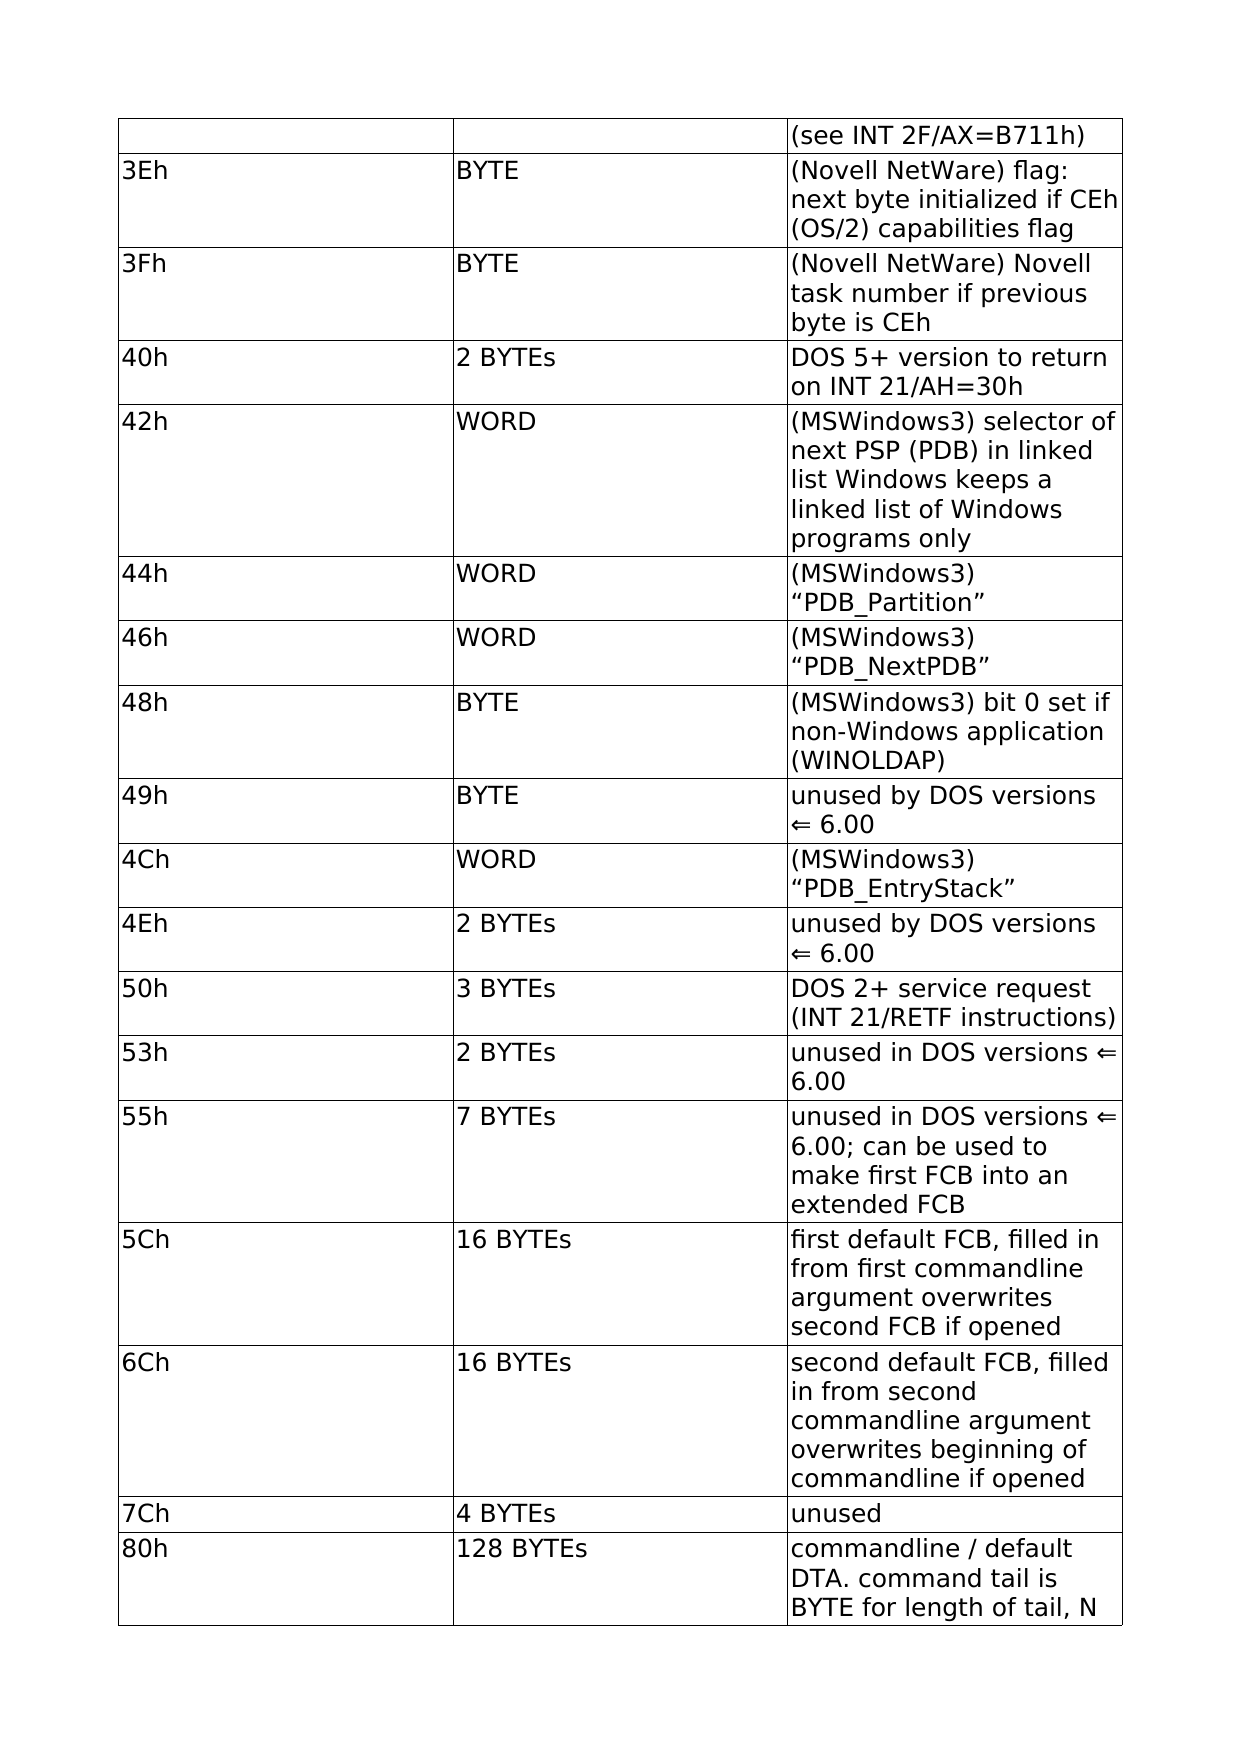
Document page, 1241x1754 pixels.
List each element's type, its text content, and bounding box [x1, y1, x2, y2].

table_cell commandline / default DTA. command tail is BYTE for length of tail, N [788, 1533, 1122, 1625]
table_cell 49h [119, 779, 453, 842]
table_cell (MSWindows3) “PDB_Partition” [788, 557, 1122, 620]
table_cell 4 BYTEs [454, 1497, 787, 1532]
table_cell BYTE [454, 248, 787, 340]
table_cell unused by DOS versions ⇐ 6.00 [788, 908, 1122, 971]
table_cell 42h [119, 405, 453, 556]
table_cell 7 BYTEs [454, 1101, 787, 1222]
table_cell 2 BYTEs [454, 908, 787, 971]
table_cell (MSWindows3) “PDB_NextPDB” [788, 621, 1122, 685]
table_cell 7Ch [119, 1497, 453, 1532]
table_cell 40h [119, 341, 453, 404]
table_cell 16 BYTEs [454, 1346, 787, 1496]
table_cell first default FCB, filled in from first commandline argument overwrites second FCB if opened [788, 1223, 1122, 1345]
table_cell 50h [119, 972, 453, 1035]
table_cell 2 BYTEs [454, 1036, 787, 1099]
table_cell 16 BYTEs [454, 1223, 787, 1345]
table_cell BYTE [454, 686, 787, 778]
table_cell 4Ch [119, 844, 453, 907]
table_cell (Novell NetWare) flag: next byte initialized if CEh (OS/2) capabilities flag [788, 154, 1122, 247]
table_cell 48h [119, 686, 453, 778]
table_cell 3Eh [119, 154, 453, 247]
table_cell 6Ch [119, 1346, 453, 1496]
table_cell (MSWindows3) bit 0 set if non-Windows application (WINOLDAP) [788, 686, 1122, 778]
table_cell [119, 119, 453, 153]
table_cell (Novell NetWare) Novell task number if previous byte is CEh [788, 248, 1122, 340]
table_cell 128 BYTEs [454, 1533, 787, 1625]
table_cell DOS 2+ service request (INT 21/RETF instructions) [788, 972, 1122, 1035]
table_cell BYTE [454, 154, 787, 247]
table_cell [454, 119, 787, 153]
table_cell 44h [119, 557, 453, 620]
table_cell second default FCB, filled in from second commandline argument overwrites beginning of commandline if opened [788, 1346, 1122, 1496]
table_cell 55h [119, 1101, 453, 1222]
table_cell 3Fh [119, 248, 453, 340]
table_cell WORD [454, 557, 787, 620]
table_cell WORD [454, 621, 787, 685]
table_cell WORD [454, 844, 787, 907]
table_cell (see INT 2F/AX=B711h) [788, 119, 1122, 153]
table_cell 3 BYTEs [454, 972, 787, 1035]
table_cell 46h [119, 621, 453, 685]
table_cell WORD [454, 405, 787, 556]
table_cell 5Ch [119, 1223, 453, 1345]
table_cell (MSWindows3) selector of next PSP (PDB) in linked list Windows keeps a linked list of Windows programs only [788, 405, 1122, 556]
table_cell unused by DOS versions ⇐ 6.00 [788, 779, 1122, 842]
table_cell (MSWindows3) “PDB_EntryStack” [788, 844, 1122, 907]
table_cell DOS 5+ version to return on INT 21/AH=30h [788, 341, 1122, 404]
table_cell 2 BYTEs [454, 341, 787, 404]
table_cell unused in DOS versions ⇐ 6.00 [788, 1036, 1122, 1099]
table_cell BYTE [454, 779, 787, 842]
table_cell 80h [119, 1533, 453, 1625]
table_cell unused [788, 1497, 1122, 1532]
table_cell 53h [119, 1036, 453, 1099]
table_cell 4Eh [119, 908, 453, 971]
table_cell unused in DOS versions ⇐ 6.00; can be used to make first FCB into an extended FCB [788, 1101, 1122, 1222]
